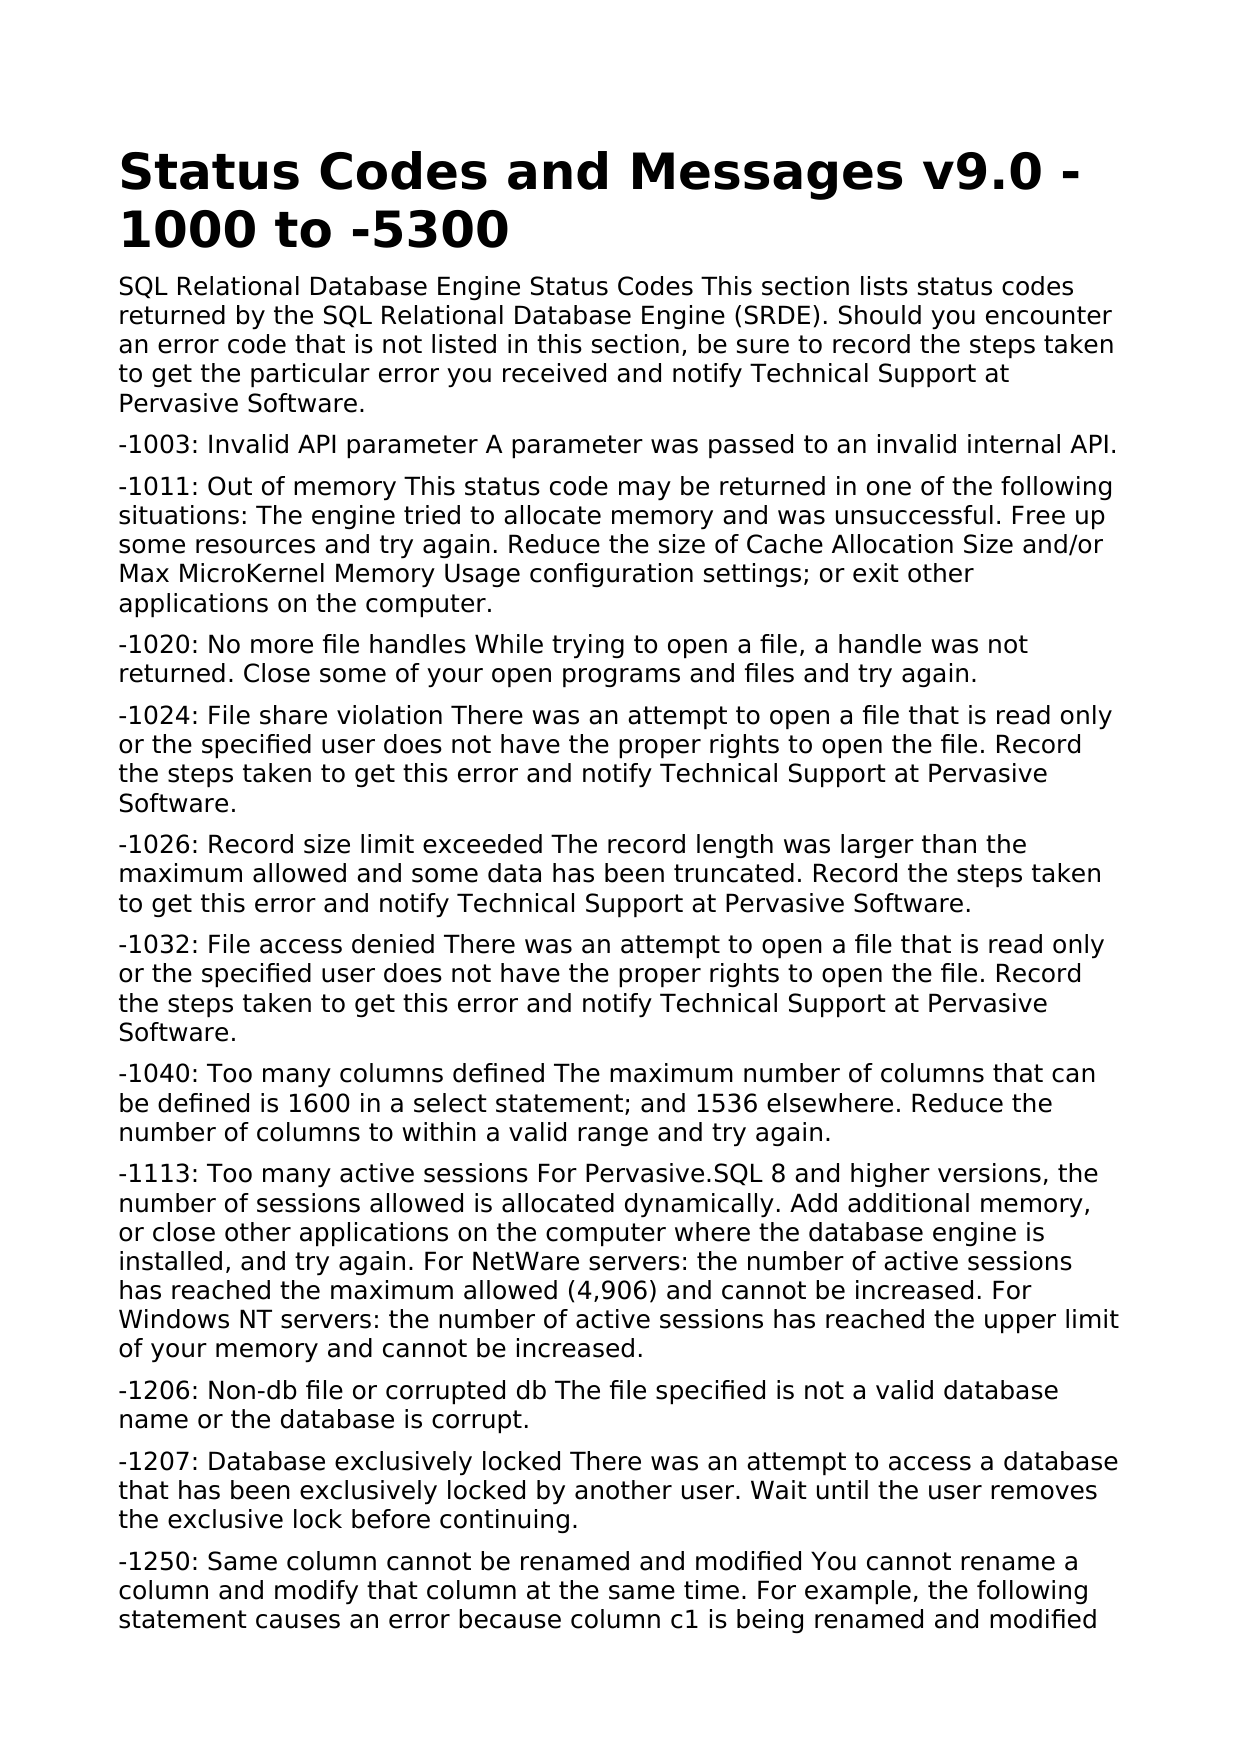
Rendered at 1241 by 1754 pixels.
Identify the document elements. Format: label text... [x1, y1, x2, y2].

text -1207: Database exclusively locked There was an attempt to access a database that has been exclusively locked by another user. Wait until the user removes the exclusive lock before continuing. [118, 1447, 1122, 1534]
text -1020: No more file handles While trying to open a file, a handle was not returned. Close some of your open programs and files and try again. [118, 630, 1122, 689]
text -1206: Non-db file or corrupted db The file specified is not a valid database name or the database is corrupt. [118, 1376, 1122, 1434]
text -1040: Too many columns defined The maximum number of columns that can be defined is 1600 in a select statement; and 1536 elsewhere. Reduce the number of columns to within a valid range and try again. [118, 1059, 1122, 1147]
subtitle Status Codes and Messages v9.0 -1000 to -5300 [118, 143, 1122, 259]
text -1003: Invalid API parameter A parameter was passed to an invalid internal API. [118, 430, 1122, 459]
text -1032: File access denied There was an attempt to open a file that is read only or the specified user does not have the proper rights to open the file. Record the steps taken to get this error and notify Technical Support at Pervasive Software. [118, 930, 1122, 1047]
text SQL Relational Database Engine Status Codes This section lists status codes returned by the SQL Relational Database Engine (SRDE). Should you encounter an error code that is not listed in this section, be sure to record the steps taken to get the particular error you received and notify Technical Support at Pervasive Software. [118, 272, 1122, 418]
text -1024: File share violation There was an attempt to open a file that is read only or the specified user does not have the proper rights to open the file. Record the steps taken to get this error and notify Technical Support at Pervasive Software. [118, 701, 1122, 818]
text -1026: Record size limit exceeded The record length was larger than the maximum allowed and some data has been truncated. Record the steps taken to get this error and notify Technical Support at Pervasive Software. [118, 830, 1122, 918]
text -1113: Too many active sessions For Pervasive.SQL 8 and higher versions, the number of sessions allowed is allocated dynamically. Add additional memory, or close other applications on the computer where the database engine is installed, and try again. For NetWare servers: the number of active sessions has reached the maximum allowed (4,906) and cannot be increased. For Windows NT servers: the number of active sessions has reached the upper limit of your memory and cannot be increased. [118, 1159, 1122, 1364]
text -1250: Same column cannot be renamed and modified You cannot rename a column and modify that column at the same time. For example, the following statement causes an error because column c1 is being renamed and modified [118, 1547, 1122, 1634]
text -1011: Out of memory This status code may be returned in one of the following situations: The engine tried to allocate memory and was unsuccessful. Free up some resources and try again. Reduce the size of Cache Allocation Size and/or Max MicroKernel Memory Usage configuration settings; or exit other applications on the computer. [118, 472, 1122, 618]
